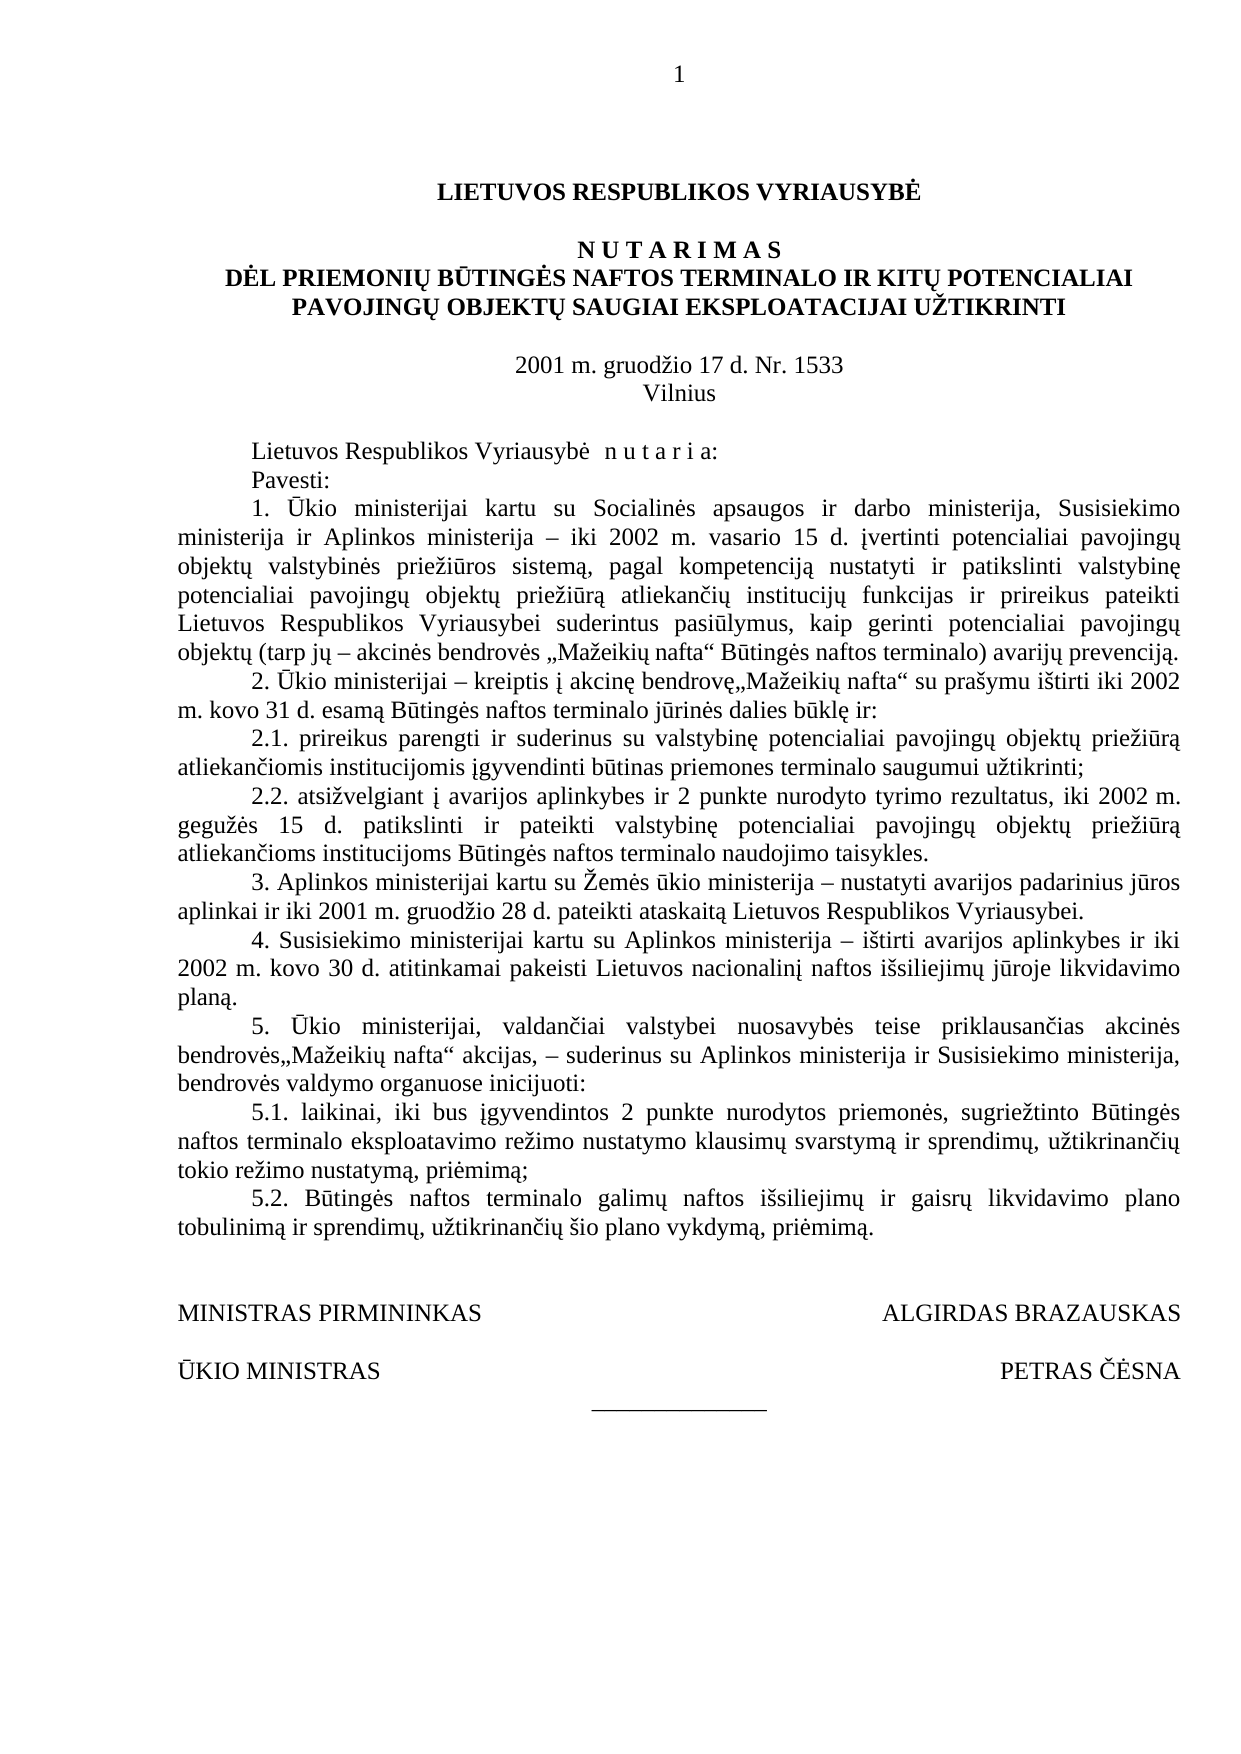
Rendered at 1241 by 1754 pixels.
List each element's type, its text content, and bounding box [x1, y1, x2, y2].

text 1. Ūkio ministerijai kartu su Socialinės apsaugos ir darbo ministerija, Susisiekimo ministerija ir Aplinkos ministerija – iki 2002 m. vasario 15 d. įvertinti potencialiai pavojingų objektų valstybinės priežiūros sistemą, pagal kompetenciją nustatyti ir patikslinti valstybinę potencialiai pavojingų objektų priežiūrą atliekančių institucijų funkcijas ir prireikus pateikti Lietuvos Respublikos Vyriausybei suderintus pasiūlymus, kaip gerinti potencialiai pavojingų objektų (tarp jų – akcinės bendrovės „Mažeikių nafta“ Būtingės naftos terminalo) avarijų prevenciją. [177, 493, 1181, 666]
text 2001 m. gruodžio 17 d. Nr. 1533 [177, 350, 1181, 378]
text 2.2. atsižvelgiant į avarijos aplinkybes ir 2 punkte nurodyto tyrimo rezultatus, iki 2002 m. gegužės 15 d. patikslinti ir pateikti valstybinę potencialiai pavojingų objektų priežiūrą atliekančioms institucijoms Būtingės naftos terminalo naudojimo taisykles. [177, 781, 1181, 867]
text 2. Ūkio ministerijai – kreiptis į akcinę bendrovę„Mažeikių nafta“ su prašymu ištirti iki 2002 m. kovo 31 d. esamą Būtingės naftos terminalo jūrinės dalies būklę ir: [177, 666, 1181, 723]
text MINISTRAS PIRMININKAS ALGIRDAS BRAZAUSKAS [177, 1298, 1181, 1327]
text ______________ [177, 1385, 1181, 1413]
text N U T A R I M A S [177, 235, 1181, 263]
text Lietuvos Respublikos Vyriausybė nutaria: [177, 436, 1181, 465]
text ŪKIO MINISTRAS PETRAS ČĖSNA [177, 1356, 1181, 1385]
text 5.1. laikinai, iki bus įgyvendintos 2 punkte nurodytos priemonės, sugriežtinto Būtingės naftos terminalo eksploatavimo režimo nustatymo klausimų svarstymą ir sprendimų, užtikrinančių tokio režimo nustatymą, priėmimą; [177, 1097, 1181, 1183]
text 2.1. prireikus parengti ir suderinus su valstybinę potencialiai pavojingų objektų priežiūrą atliekančiomis institucijomis įgyvendinti būtinas priemones terminalo saugumui užtikrinti; [177, 723, 1181, 781]
text Pavesti: [177, 465, 1181, 493]
text 4. Susisiekimo ministerijai kartu su Aplinkos ministerija – ištirti avarijos aplinkybes ir iki 2002 m. kovo 30 d. atitinkamai pakeisti Lietuvos nacionalinį naftos išsiliejimų jūroje likvidavimo planą. [177, 925, 1181, 1011]
text 5. Ūkio ministerijai, valdančiai valstybei nuosavybės teise priklausančias akcinės bendrovės„Mažeikių nafta“ akcijas, – suderinus su Aplinkos ministerija ir Susisiekimo ministerija, bendrovės valdymo organuose inicijuoti: [177, 1011, 1181, 1097]
text LIETUVOS RESPUBLIKOS VYRIAUSYBĖ [177, 177, 1181, 206]
text 5.2. Būtingės naftos terminalo galimų naftos išsiliejimų ir gaisrų likvidavimo plano tobulinimą ir sprendimų, užtikrinančių šio plano vykdymą, priėmimą. [177, 1183, 1181, 1241]
text 3. Aplinkos ministerijai kartu su Žemės ūkio ministerija – nustatyti avarijos padarinius jūros aplinkai ir iki 2001 m. gruodžio 28 d. pateikti ataskaitą Lietuvos Respublikos Vyriausybei. [177, 867, 1181, 925]
text Vilnius [177, 378, 1181, 407]
text DĖL PRIEMONIŲ BŪTINGĖS NAFTOS TERMINALO IR KITŲ POTENCIALIAI PAVOJINGŲ OBJEKTŲ SAUGIAI EKSPLOATACIJAI UŽTIKRINTI [177, 263, 1181, 321]
